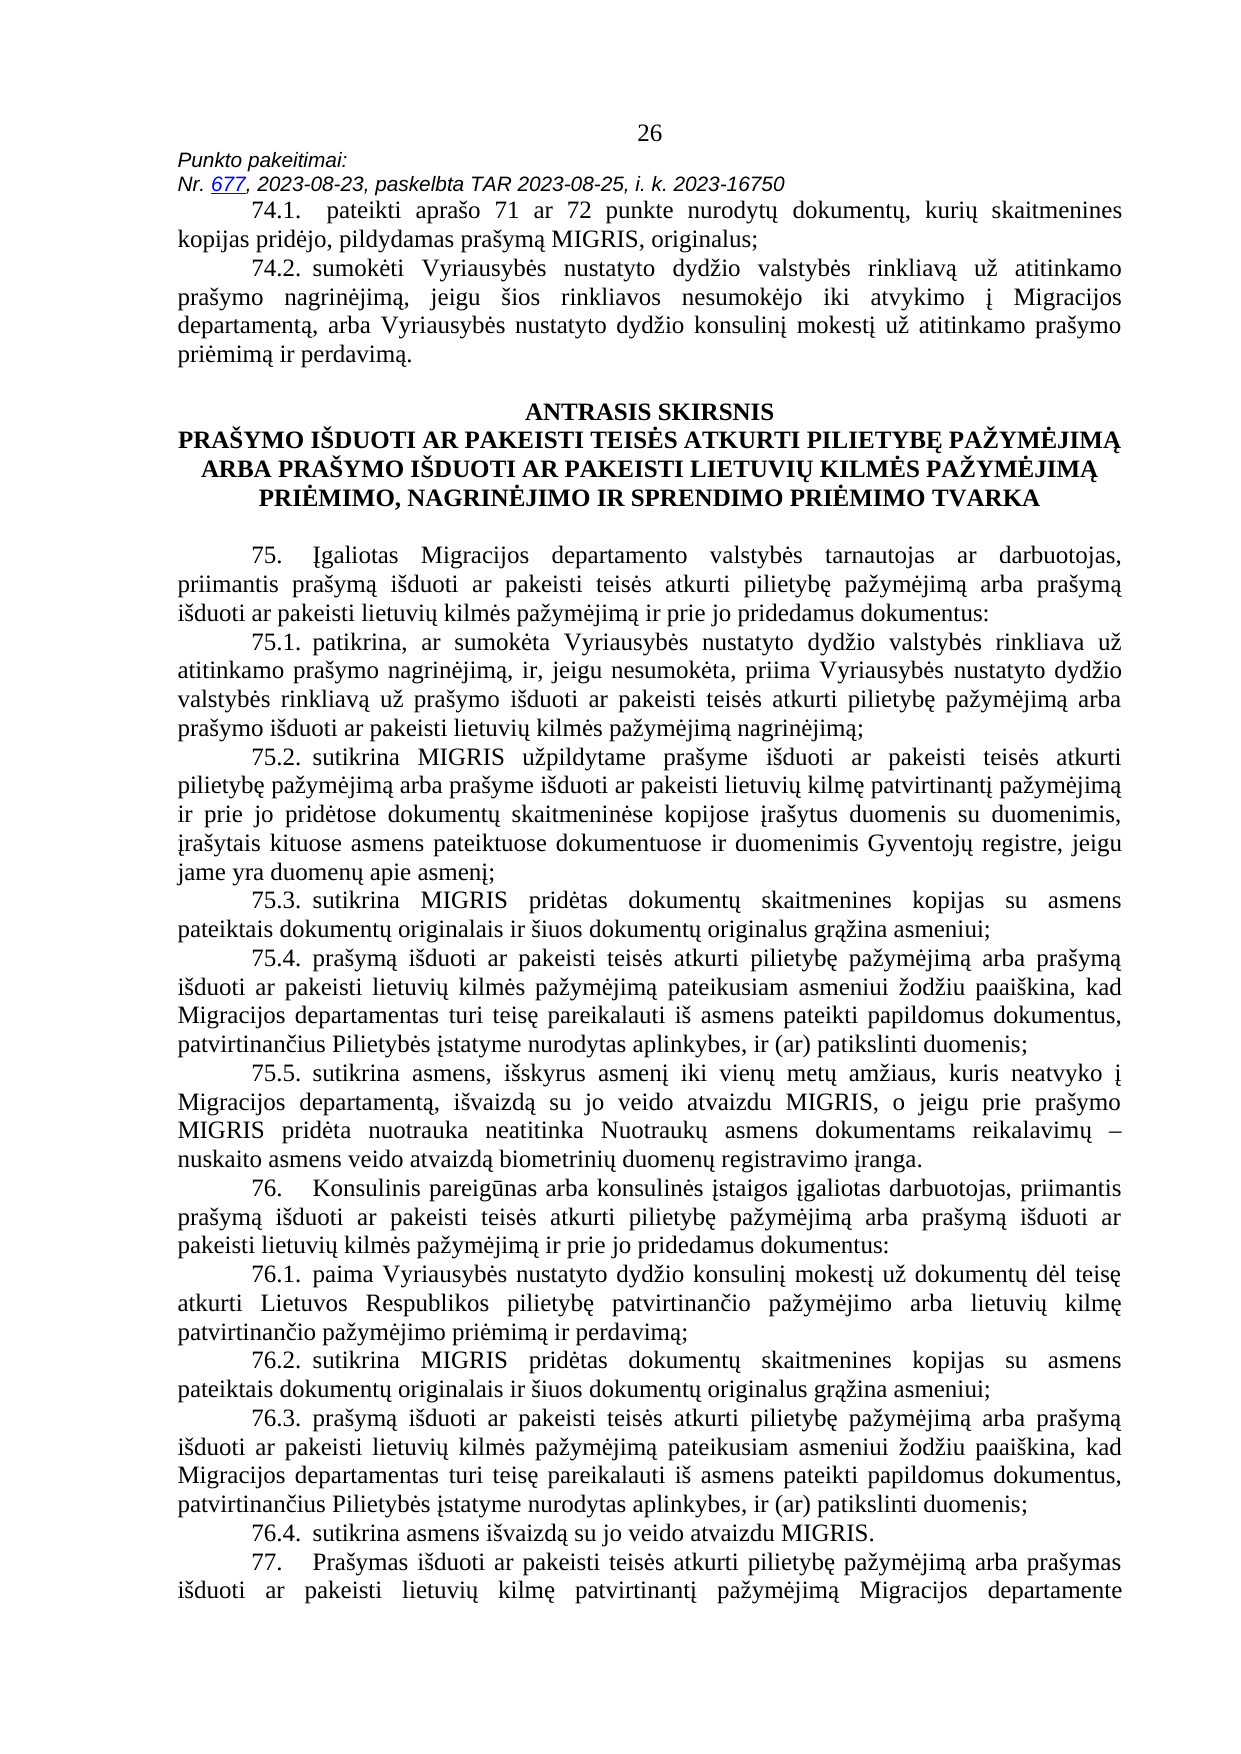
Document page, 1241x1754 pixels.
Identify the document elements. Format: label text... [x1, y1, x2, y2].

text 76.3. prašymą išduoti ar pakeisti teisės atkurti pilietybę pažymėjimą arba prašymą išduoti ar pakeisti lietuvių kilmės pažymėjimą pateikusiam asmeniui žodžiu paaiškina, kad Migracijos departamentas turi teisę pareikalauti iš asmens pateikti papildomus dokumentus, patvirtinančius Pilietybės įstatyme nurodytas aplinkybes, ir (ar) patikslinti duomenis; [177, 1403, 1122, 1518]
text 75.2. sutikrina MIGRIS užpildytame prašyme išduoti ar pakeisti teisės atkurti pilietybę pažymėjimą arba prašyme išduoti ar pakeisti lietuvių kilmę patvirtinantį pažymėjimą ir prie jo pridėtose dokumentų skaitmeninėse kopijose įrašytus duomenis su duomenimis, įrašytais kituose asmens pateiktuose dokumentuose ir duomenimis Gyventojų registre, jeigu jame yra duomenų apie asmenį; [177, 742, 1122, 886]
text 75.3. sutikrina MIGRIS pridėtas dokumentų skaitmenines kopijas su asmens pateiktais dokumentų originalais ir šiuos dokumentų originalus grąžina asmeniui; [177, 886, 1122, 943]
text PRAŠYMO IŠDUOTI AR PAKEISTI teisės ATKURTI pilietybĘ pažymėjimą ARBA PRAŠYMO IŠDUOTI AR PAKEISTI LIETUVIŲ KILMĖS PAŽYMĖJIMĄ PRIĖMIMO, NAGRINĖJIMO IR SPRENDIMO PRIĖMIMO TVARKA [177, 426, 1122, 512]
text 75.5. sutikrina asmens, išskyrus asmenį iki vienų metų amžiaus, kuris neatvyko į Migracijos departamentą, išvaizdą su jo veido atvaizdu MIGRIS, o jeigu prie prašymo MIGRIS pridėta nuotrauka neatitinka Nuotraukų asmens dokumentams reikalavimų – nuskaito asmens veido atvaizdą biometrinių duomenų registravimo įranga. [177, 1058, 1122, 1173]
text 76.2. sutikrina MIGRIS pridėtas dokumentų skaitmenines kopijas su asmens pateiktais dokumentų originalais ir šiuos dokumentų originalus grąžina asmeniui; [177, 1346, 1122, 1403]
text 76.1. paima Vyriausybės nustatyto dydžio konsulinį mokestį už dokumentų dėl teisę atkurti Lietuvos Respublikos pilietybę patvirtinančio pažymėjimo arba lietuvių kilmę patvirtinančio pažymėjimo priėmimą ir perdavimą; [177, 1259, 1122, 1346]
text 75. Įgaliotas Migracijos departamento valstybės tarnautojas ar darbuotojas, priimantis prašymą išduoti ar pakeisti teisės atkurti pilietybę pažymėjimą arba prašymą išduoti ar pakeisti lietuvių kilmės pažymėjimą ir prie jo pridedamus dokumentus: [177, 541, 1122, 627]
text 74.2. sumokėti Vyriausybės nustatyto dydžio valstybės rinkliavą už atitinkamo prašymo nagrinėjimą, jeigu šios rinkliavos nesumokėjo iki atvykimo į Migracijos departamentą, arba Vyriausybės nustatyto dydžio konsulinį mokestį už atitinkamo prašymo priėmimą ir perdavimą. [177, 253, 1122, 368]
text 74.1. pateikti aprašo 71 ar 72 punkte nurodytų dokumentų, kurių skaitmenines kopijas pridėjo, pildydamas prašymą MIGRIS, originalus; [177, 196, 1122, 253]
text 75.4. prašymą išduoti ar pakeisti teisės atkurti pilietybę pažymėjimą arba prašymą išduoti ar pakeisti lietuvių kilmės pažymėjimą pateikusiam asmeniui žodžiu paaiškina, kad Migracijos departamentas turi teisę pareikalauti iš asmens pateikti papildomus dokumentus, patvirtinančius Pilietybės įstatyme nurodytas aplinkybes, ir (ar) patikslinti duomenis; [177, 943, 1122, 1058]
text ANTRASIS SKIRSNIS [177, 397, 1122, 426]
text 77. Prašymas išduoti ar pakeisti teisės atkurti pilietybę pažymėjimą arba prašymas išduoti ar pakeisti lietuvių kilmę patvirtinantį pažymėjimą Migracijos departamente [177, 1547, 1122, 1604]
text 76.4. sutikrina asmens išvaizdą su jo veido atvaizdu MIGRIS. [177, 1518, 1122, 1547]
text Punkto pakeitimai: [177, 148, 1122, 172]
text Nr. 677, 2023-08-23, paskelbta TAR 2023-08-25, i. k. 2023-16750 [177, 172, 1122, 196]
text 76. Konsulinis pareigūnas arba konsulinės įstaigos įgaliotas darbuotojas, priimantis prašymą išduoti ar pakeisti teisės atkurti pilietybę pažymėjimą arba prašymą išduoti ar pakeisti lietuvių kilmės pažymėjimą ir prie jo pridedamus dokumentus: [177, 1173, 1122, 1259]
text 75.1. patikrina, ar sumokėta Vyriausybės nustatyto dydžio valstybės rinkliava už atitinkamo prašymo nagrinėjimą, ir, jeigu nesumokėta, priima Vyriausybės nustatyto dydžio valstybės rinkliavą už prašymo išduoti ar pakeisti teisės atkurti pilietybę pažymėjimą arba prašymo išduoti ar pakeisti lietuvių kilmės pažymėjimą nagrinėjimą; [177, 627, 1122, 742]
